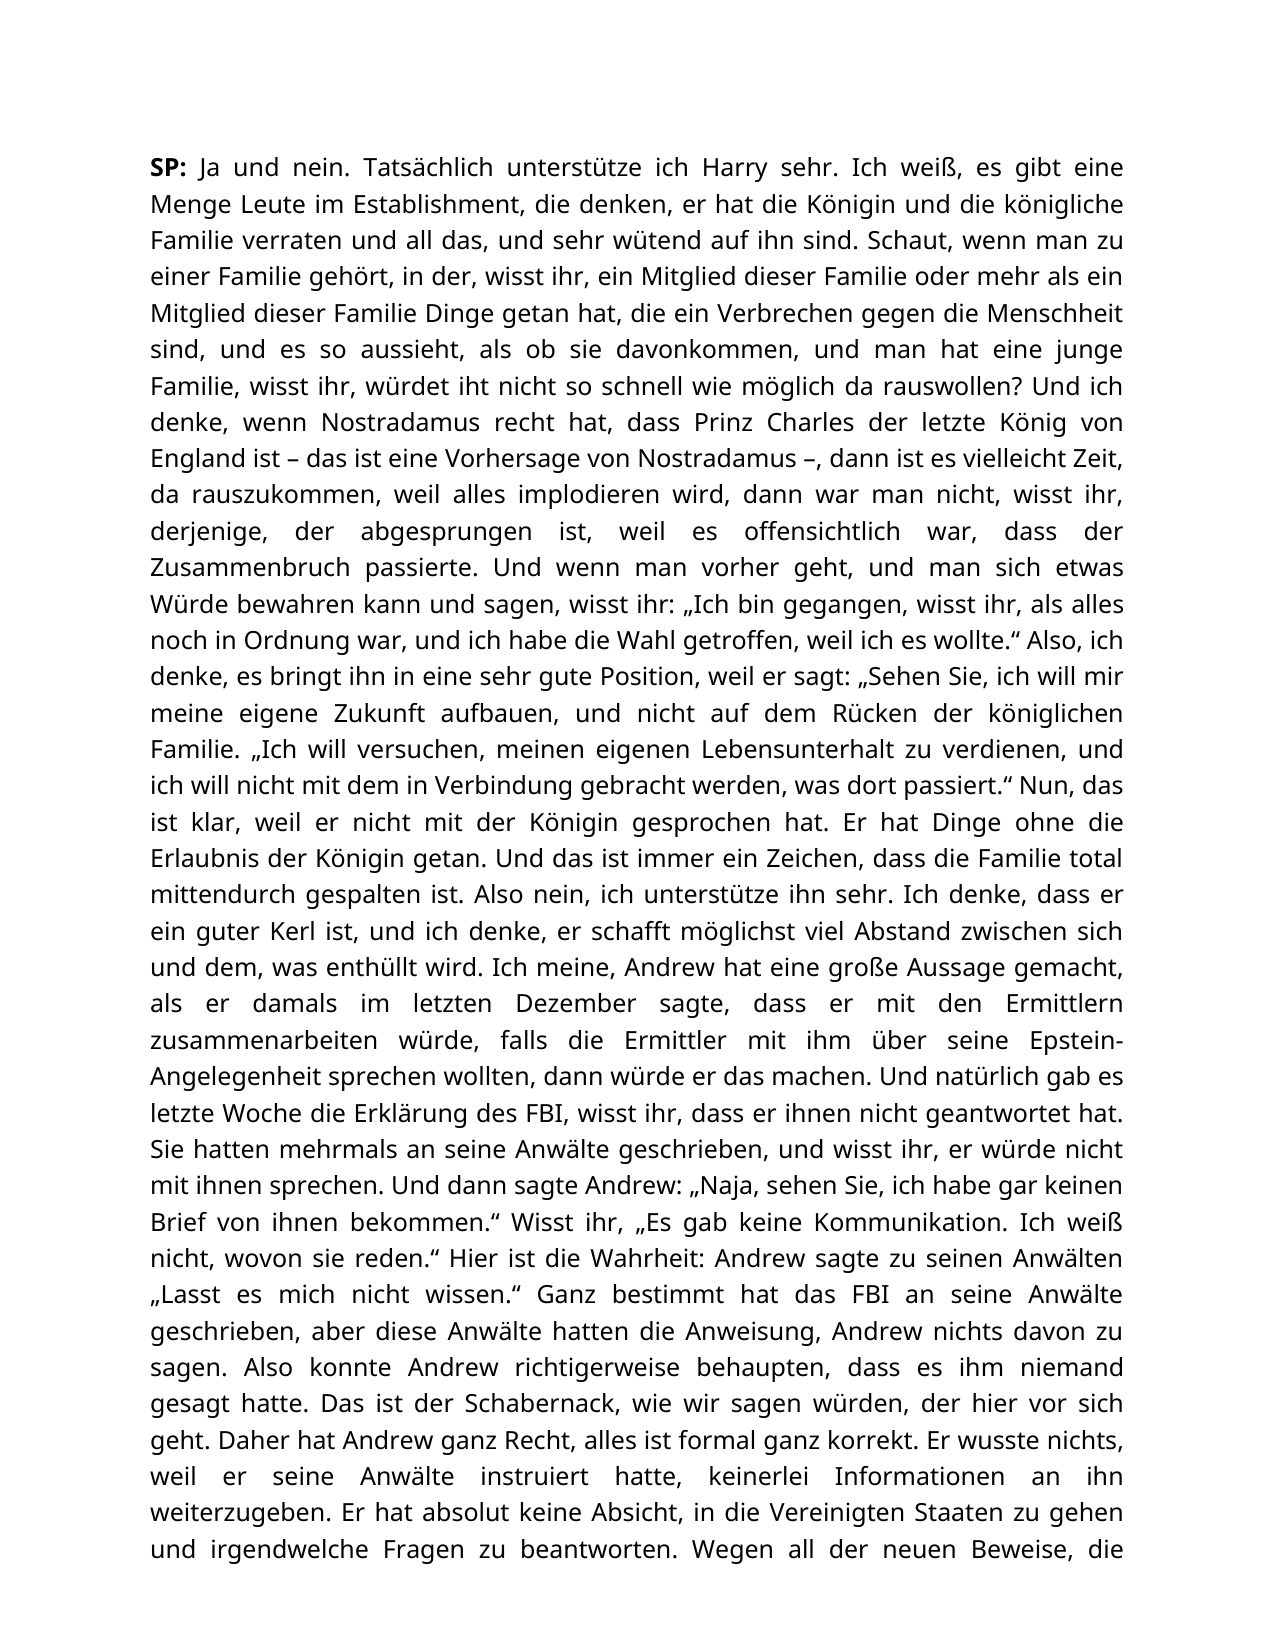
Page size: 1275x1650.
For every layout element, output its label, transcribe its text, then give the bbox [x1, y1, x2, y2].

text SP: Ja und nein. Tatsächlich unterstütze ich Harry sehr. Ich weiß, es gibt eine Menge Leute im Establishment, die denken, er hat die Königin und die königliche Familie verraten und all das, und sehr wütend auf ihn sind. Schaut, wenn man zu einer Familie gehört, in der, wisst ihr, ein Mitglied dieser Familie oder mehr als ein Mitglied dieser Familie Dinge getan hat, die ein Verbrechen gegen die Menschheit sind, und es so aussieht, als ob sie davonkommen, und man hat eine junge Familie, wisst ihr, würdet iht nicht so schnell wie möglich da rauswollen? Und ich denke, wenn Nostradamus recht hat, dass Prinz Charles der letzte König von England ist – das ist eine Vorhersage von Nostradamus –, dann ist es vielleicht Zeit, da rauszukommen, weil alles implodieren wird, dann war man nicht, wisst ihr, derjenige, der abgesprungen ist, weil es offensichtlich war, dass der Zusammenbruch passierte. Und wenn man vorher geht, und man sich etwas Würde bewahren kann und sagen, wisst ihr: „Ich bin gegangen, wisst ihr, als alles noch in Ordnung war, und ich habe die Wahl getroffen, weil ich es wollte.“ Also, ich denke, es bringt ihn in eine sehr gute Position, weil er sagt: „Sehen Sie, ich will mir meine eigene Zukunft aufbauen, und nicht auf dem Rücken der königlichen Familie. „Ich will versuchen, meinen eigenen Lebensunterhalt zu verdienen, und ich will nicht mit dem in Verbindung gebracht werden, was dort passiert.“ Nun, das ist klar, weil er nicht mit der Königin gesprochen hat. Er hat Dinge ohne die Erlaubnis der Königin getan. Und das ist immer ein Zeichen, dass die Familie total mittendurch gespalten ist. Also nein, ich unterstütze ihn sehr. Ich denke, dass er ein guter Kerl ist, und ich denke, er schafft möglichst viel Abstand zwischen sich und dem, was enthüllt wird. Ich meine, Andrew hat eine große Aussage gemacht, als er damals im letzten Dezember sagte, dass er mit den Ermittlern zusammenarbeiten würde, falls die Ermittler mit ihm über seine Epstein-Angelegenheit sprechen wollten, dann würde er das machen. Und natürlich gab es letzte Woche die Erklärung des FBI, wisst ihr, dass er ihnen nicht geantwortet hat. Sie hatten mehrmals an seine Anwälte geschrieben, und wisst ihr, er würde nicht mit ihnen sprechen. Und dann sagte Andrew: „Naja, sehen Sie, ich habe gar keinen Brief von ihnen bekommen.“ Wisst ihr, „Es gab keine Kommunikation. Ich weiß nicht, wovon sie reden.“ Hier ist die Wahrheit: Andrew sagte zu seinen Anwälten „Lasst es mich nicht wissen.“ Ganz bestimmt hat das FBI an seine Anwälte geschrieben, aber diese Anwälte hatten die Anweisung, Andrew nichts davon zu sagen. Also konnte Andrew richtigerweise behaupten, dass es ihm niemand gesagt hatte. Das ist der Schabernack, wie wir sagen würden, der hier vor sich geht. Daher hat Andrew ganz Recht, alles ist formal ganz korrekt. Er wusste nichts, weil er seine Anwälte instruiert hatte, keinerlei Informationen an ihn weiterzugeben. Er hat absolut keine Absicht, in die Vereinigten Staaten zu gehen und irgendwelche Fragen zu beantworten. Wegen all der neuen Beweise, die [150, 150, 1125, 1566]
